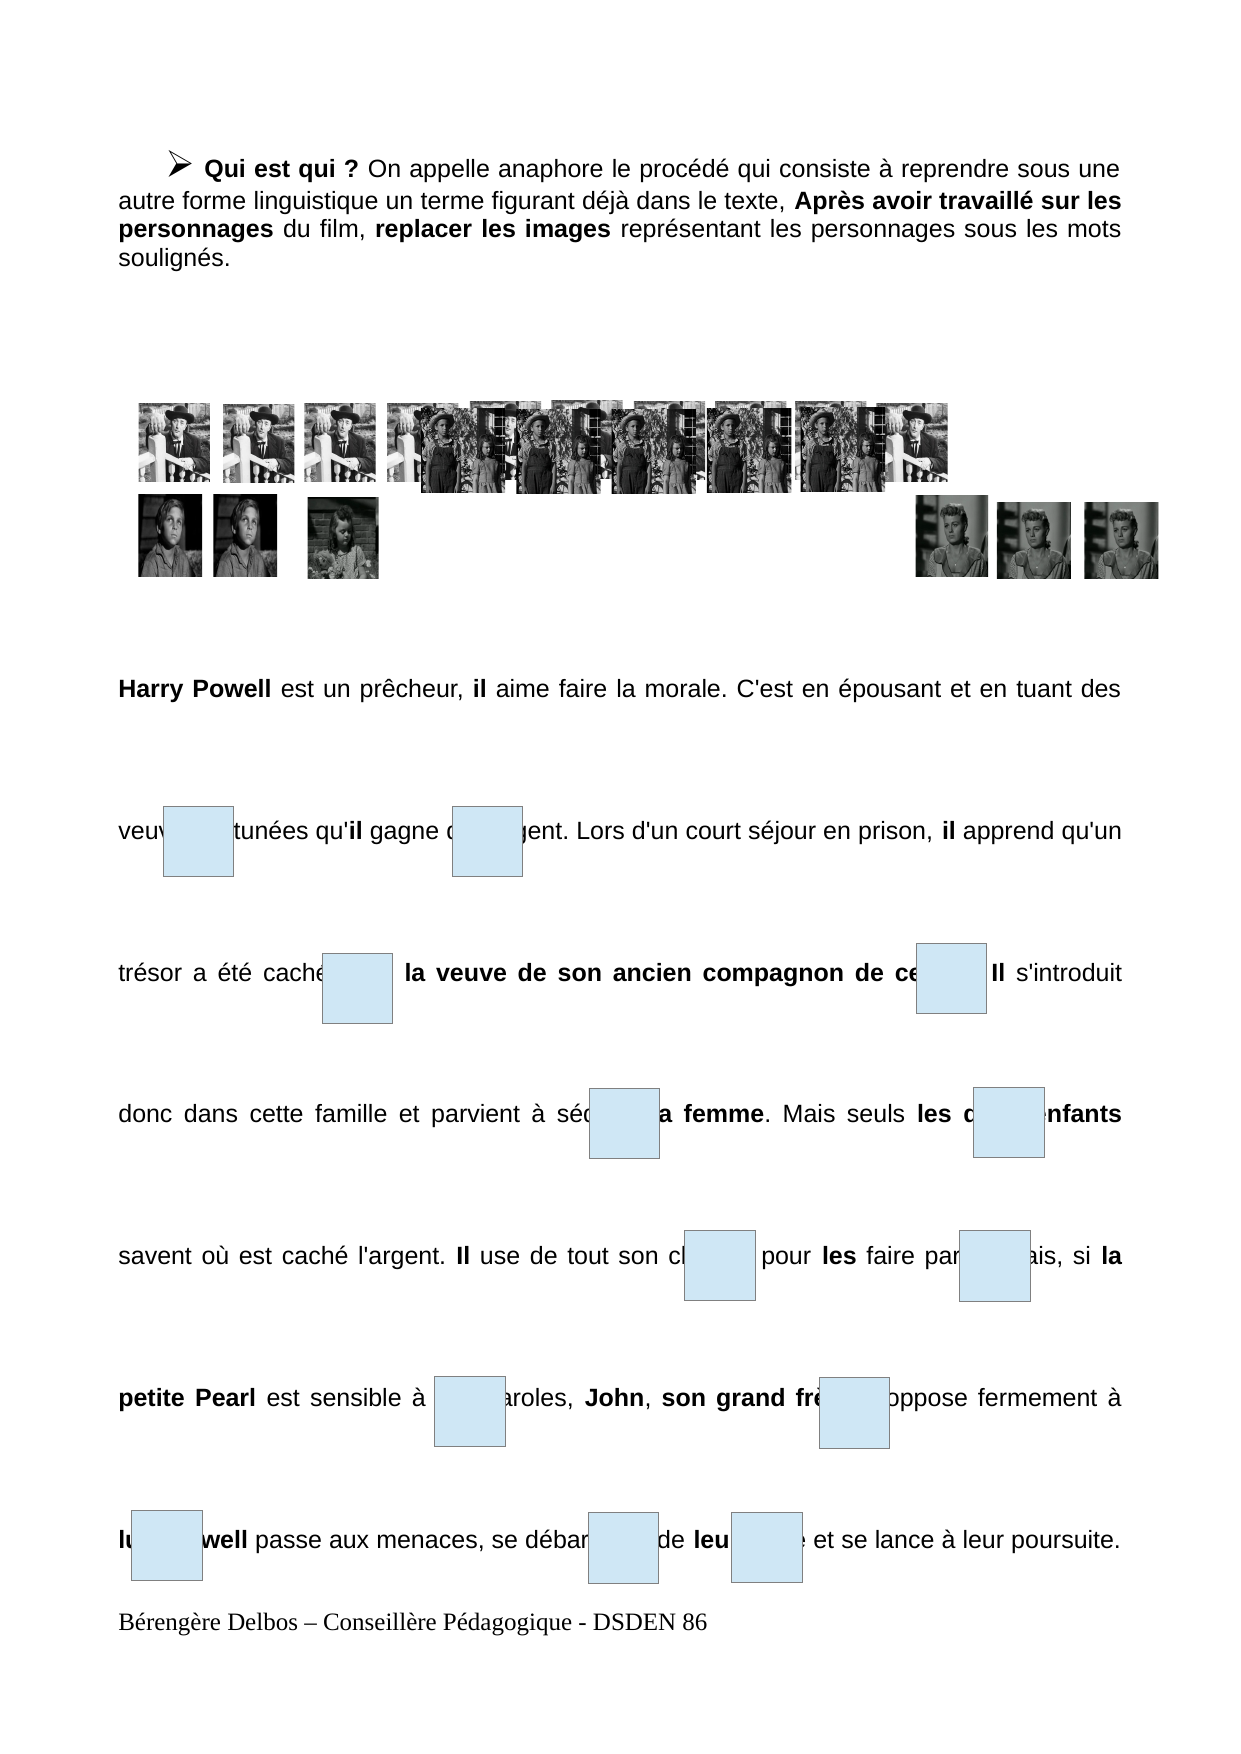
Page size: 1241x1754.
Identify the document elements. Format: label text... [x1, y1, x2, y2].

picture [138, 494, 203, 577]
picture [307, 497, 379, 579]
picture [138, 403, 210, 482]
list Qui est qui ? On appelle anaphore le procédé qui consiste à reprendre sous une autre forme linguistique un terme figurant déjà dans le texte, Après avoir travaillé sur les personnages du film, replacer les images représentant les personnages sous les mots soulignés. [118, 152, 1122, 272]
picture [915, 495, 989, 577]
picture [795, 401, 948, 492]
text Harry Powell est un prêcheur, il aime faire la morale. C'est en épousant et en tuant des veuves fortunées qu'il gagne de l'argent. Lors d'un court séjour en prison, il apprend qu'un trésor a été caché chez la veuve de son ancien compagnon de cellule. Il s'introduit donc dans cette famille et parvient à séduire la femme. Mais seuls les deux enfants savent où est caché l'argent. Il use de tout son charme pour les faire parler. Mais, si la petite Pearl est sensible à ses paroles, John, son grand frère, s'oppose fermement à lui. Powell passe aux menaces, se débarrasse de leur mère et se lance à leur poursuite. [118, 584, 1122, 1577]
picture [1084, 502, 1159, 579]
picture [387, 400, 792, 494]
picture [223, 404, 295, 483]
picture [213, 494, 278, 577]
picture [996, 502, 1071, 579]
picture [304, 403, 376, 482]
